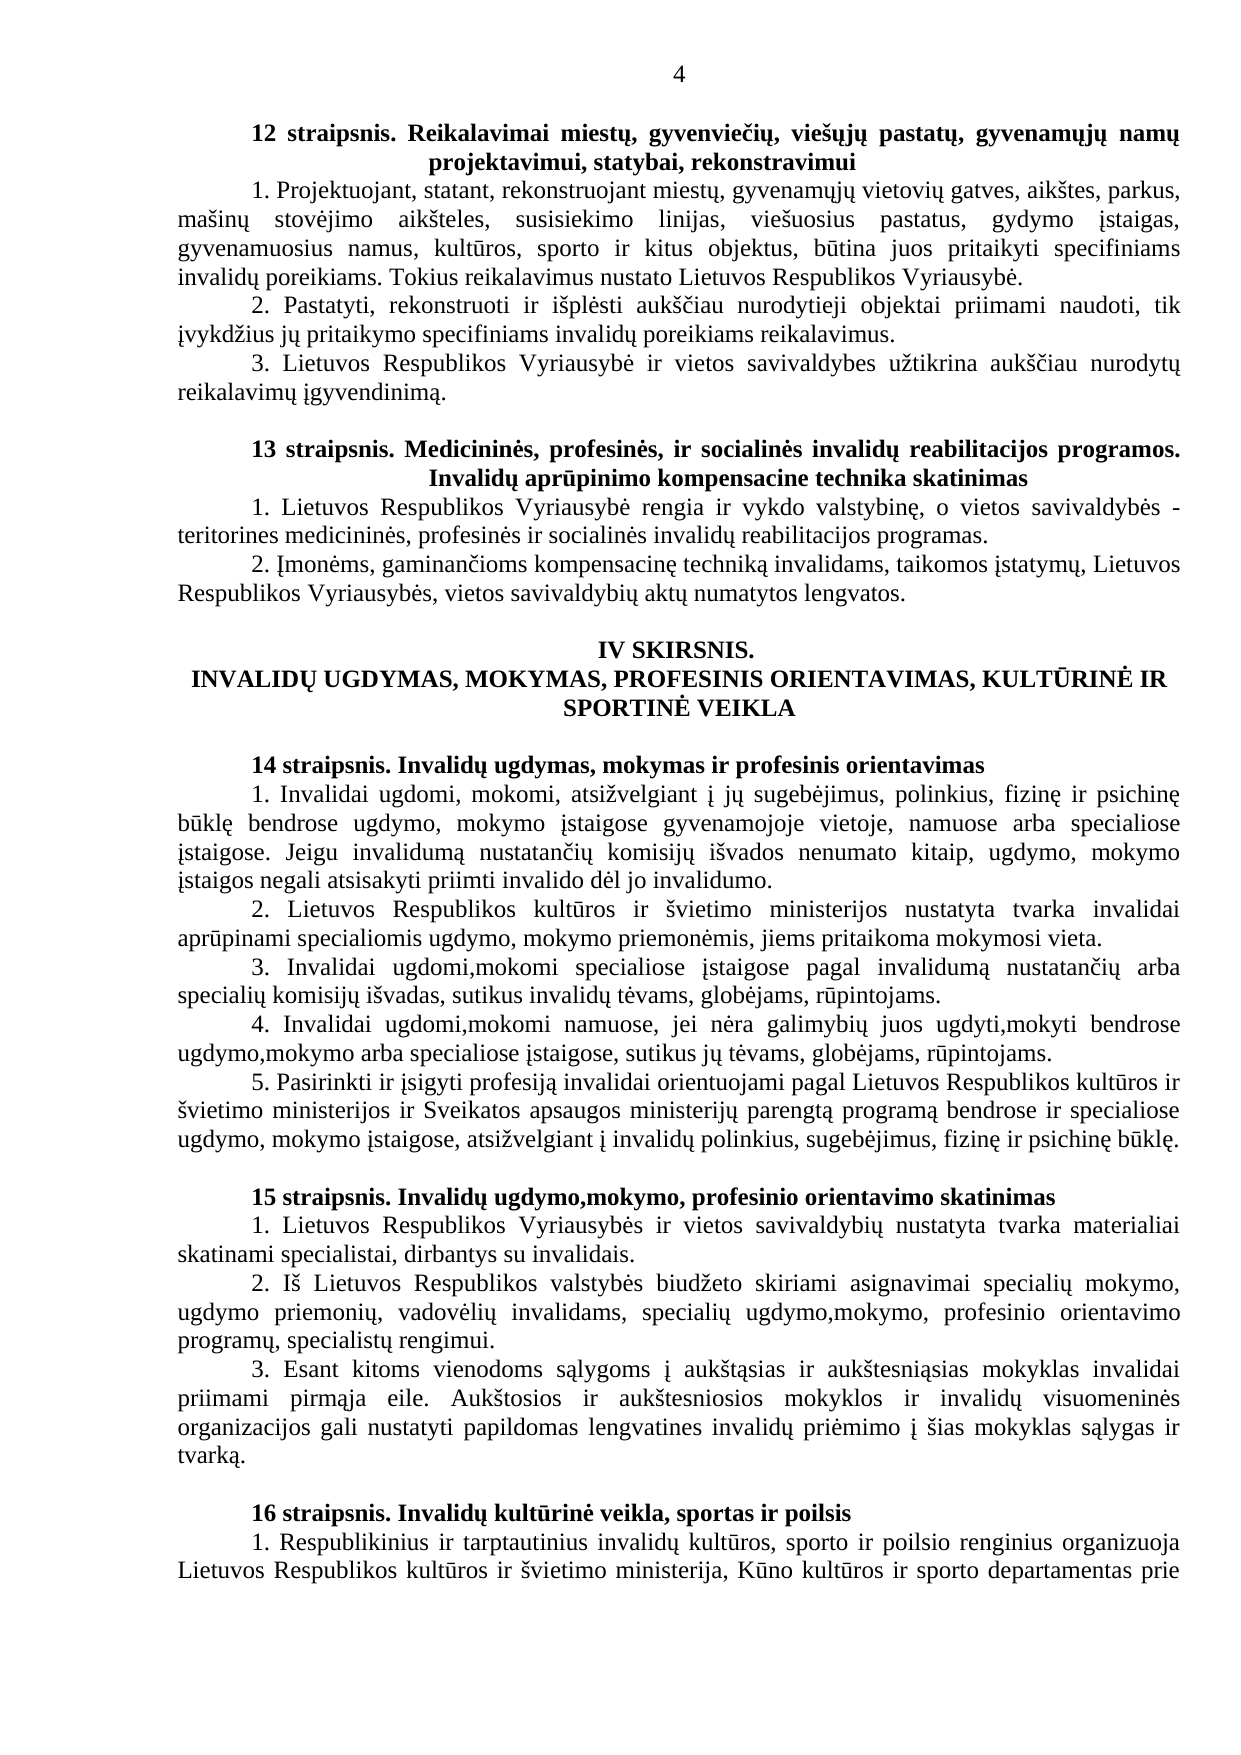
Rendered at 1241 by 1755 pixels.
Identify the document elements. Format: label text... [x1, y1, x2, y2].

text 2. Įmonėms, gaminančioms kompensacinę techniką invalidams, taikomos įstatymų, Lietuvos Respublikos Vyriausybės, vietos savivaldybių aktų numatytos lengvatos. [177, 549, 1181, 607]
text 2. Pastatyti, rekonstruoti ir išplėsti aukščiau nurodytieji objektai priimami naudoti, tik įvykdžius jų pritaikymo specifiniams invalidų poreikiams reikalavimus. [177, 291, 1181, 348]
text 1. Respublikinius ir tarptautinius invalidų kultūros, sporto ir poilsio renginius organizuoja Lietuvos Respublikos kultūros ir švietimo ministerija, Kūno kultūros ir sporto departamentas prie [177, 1527, 1181, 1584]
text 16 straipsnis. Invalidų kultūrinė veikla, sportas ir poilsis [177, 1498, 1181, 1527]
text INVALIDŲ UGDYMAS, MOKYMAS, PROFESINIS ORIENTAVIMAS, KULTŪRINĖ IR SPORTINĖ VEIKLA [177, 664, 1181, 722]
text 3. Esant kitoms vienodoms sąlygoms į aukštąsias ir aukštesniąsias mokyklas invalidai priimami pirmąja eile. Aukštosios ir aukštesniosios mokyklos ir invalidų visuomeninės organizacijos gali nustatyti papildomas lengvatines invalidų priėmimo į šias mokyklas sąlygas ir tvarką. [177, 1354, 1181, 1469]
text 3. Invalidai ugdomi,mokomi specialiose įstaigose pagal invalidumą nustatančių arba specialių komisijų išvadas, sutikus invalidų tėvams, globėjams, rūpintojams. [177, 952, 1181, 1009]
text 1. Projektuojant, statant, rekonstruojant miestų, gyvenamųjų vietovių gatves, aikštes, parkus, mašinų stovėjimo aikšteles, susisiekimo linijas, viešuosius pastatus, gydymo įstaigas, gyvenamuosius namus, kultūros, sporto ir kitus objektus, būtina juos pritaikyti specifiniams invalidų poreikiams. Tokius reikalavimus nustato Lietuvos Respublikos Vyriausybė. [177, 176, 1181, 291]
text 1. Invalidai ugdomi, mokomi, atsižvelgiant į jų sugebėjimus, polinkius, fizinę ir psichinę būklę bendrose ugdymo, mokymo įstaigose gyvenamojoje vietoje, namuose arba specialiose įstaigose. Jeigu invalidumą nustatančių komisijų išvados nenumato kitaip, ugdymo, mokymo įstaigos negali atsisakyti priimti invalido dėl jo invalidumo. [177, 779, 1181, 894]
text 13 straipsnis. Medicininės, profesinės, ir socialinės invalidų reabilitacijos programos. Invalidų aprūpinimo kompensacine technika skatinimas [251, 434, 1181, 492]
text 5. Pasirinkti ir įsigyti profesiją invalidai orientuojami pagal Lietuvos Respublikos kultūros ir švietimo ministerijos ir Sveikatos apsaugos ministerijų parengtą programą bendrose ir specialiose ugdymo, mokymo įstaigose, atsižvelgiant į invalidų polinkius, sugebėjimus, fizinę ir psichinę būklę. [177, 1067, 1181, 1153]
text 4. Invalidai ugdomi,mokomi namuose, jei nėra galimybių juos ugdyti,mokyti bendrose ugdymo,mokymo arba specialiose įstaigose, sutikus jų tėvams, globėjams, rūpintojams. [177, 1009, 1181, 1067]
text 3. Lietuvos Respublikos Vyriausybė ir vietos savivaldybes užtikrina aukščiau nurodytų reikalavimų įgyvendinimą. [177, 348, 1181, 406]
text 2. Iš Lietuvos Respublikos valstybės biudžeto skiriami asignavimai specialių mokymo, ugdymo priemonių, vadovėlių invalidams, specialių ugdymo,mokymo, profesinio orientavimo programų, specialistų rengimui. [177, 1268, 1181, 1354]
text 15 straipsnis. Invalidų ugdymo,mokymo, profesinio orientavimo skatinimas [177, 1182, 1181, 1211]
text 2. Lietuvos Respublikos kultūros ir švietimo ministerijos nustatyta tvarka invalidai aprūpinami specialiomis ugdymo, mokymo priemonėmis, jiems pritaikoma mokymosi vieta. [177, 894, 1181, 952]
text IV SKIRSNIS. [177, 636, 1181, 664]
text 1. Lietuvos Respublikos Vyriausybė rengia ir vykdo valstybinę, o vietos savivaldybės - teritorines medicininės, profesinės ir socialinės invalidų reabilitacijos programas. [177, 492, 1181, 549]
text 12 straipsnis. Reikalavimai miestų, gyvenviečių, viešųjų pastatų, gyvenamųjų namų projektavimui, statybai, rekonstravimui [251, 118, 1181, 176]
text 14 straipsnis. Invalidų ugdymas, mokymas ir profesinis orientavimas [177, 751, 1181, 779]
text 1. Lietuvos Respublikos Vyriausybės ir vietos savivaldybių nustatyta tvarka materialiai skatinami specialistai, dirbantys su invalidais. [177, 1211, 1181, 1268]
